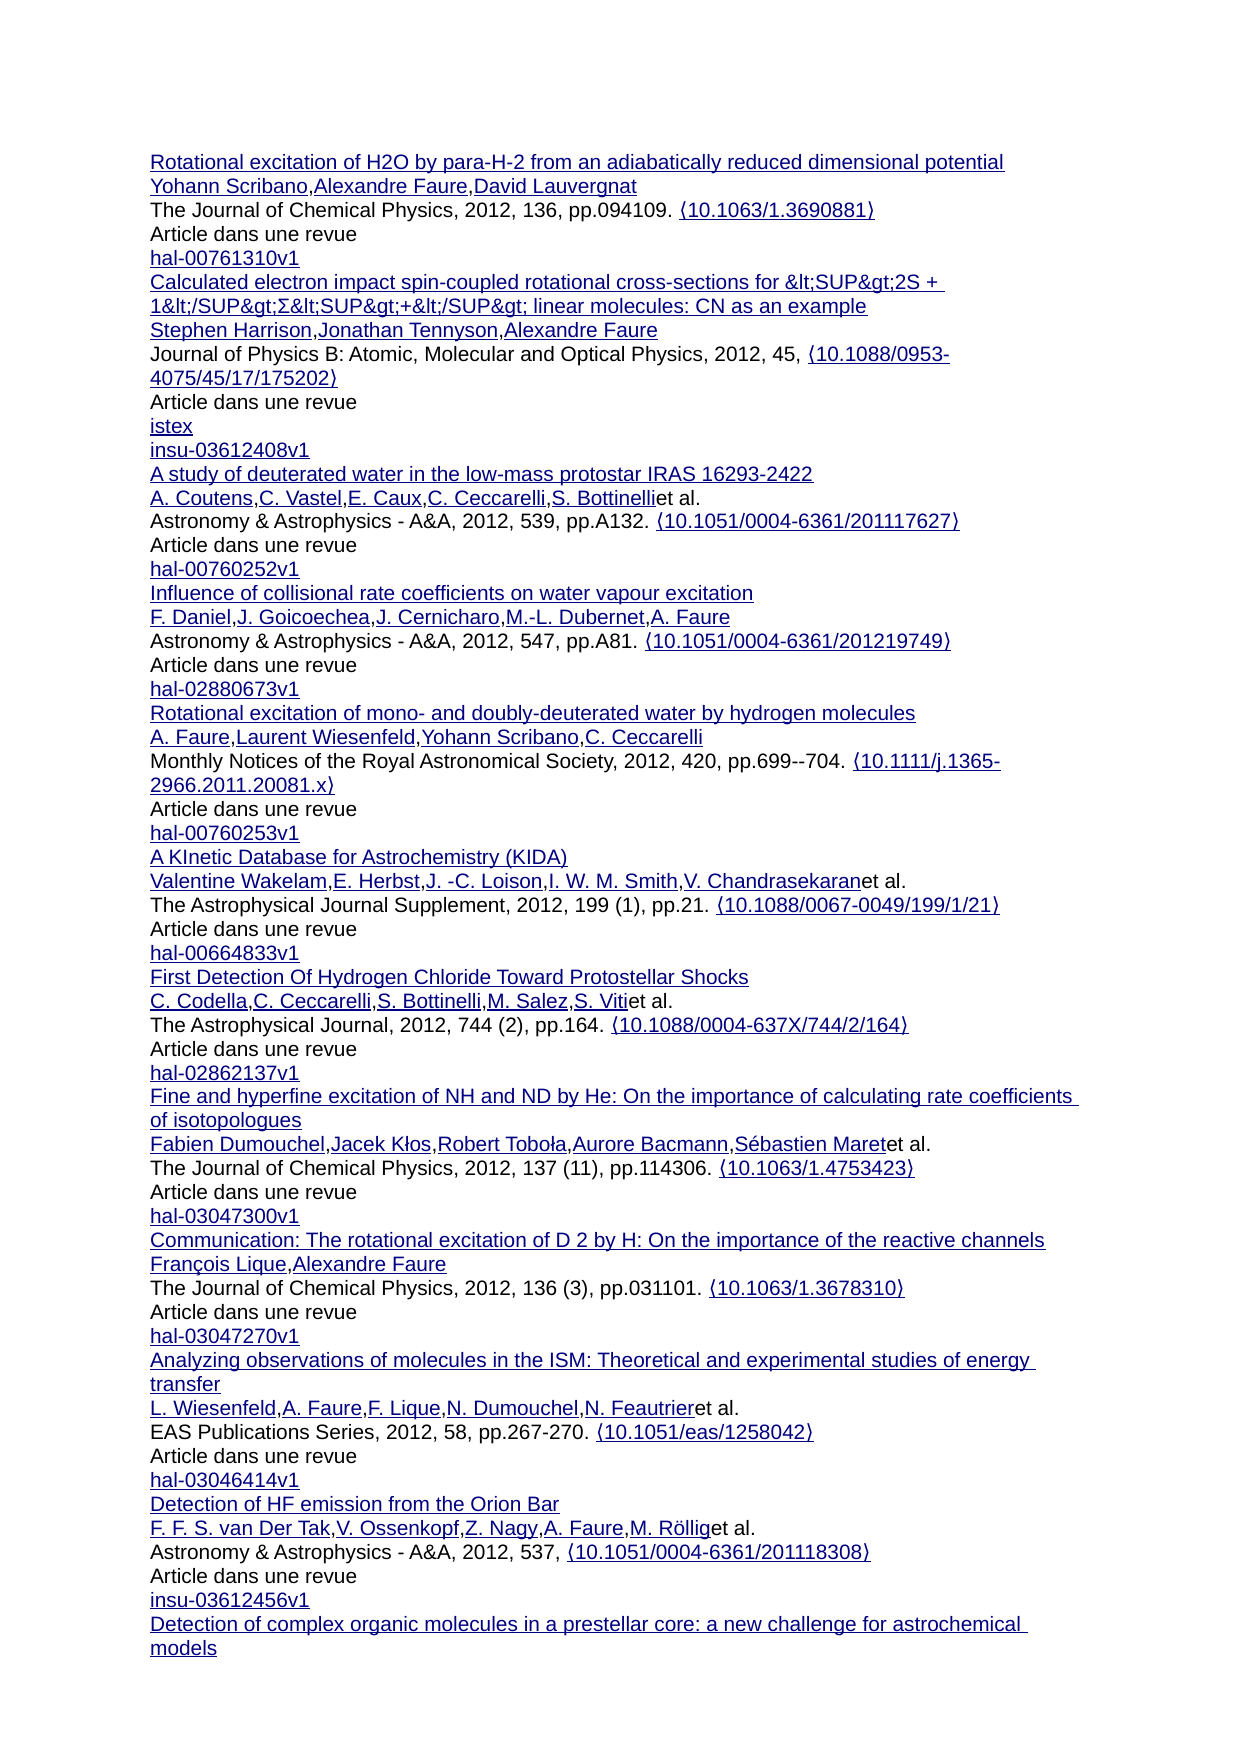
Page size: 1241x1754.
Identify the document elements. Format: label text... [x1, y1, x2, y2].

table_cell Rotational excitation of mono- and doubly-deuterated water by hydrogen molecules A. Faure,Laurent Wiesenfeld,Yohann Scribano,C. Ceccarelli Monthly Notices of the Royal Astronomical Society, 2012, 420, pp.699--704. ⟨10.1111/j.1365-2966.2011.20081.x⟩ Article dans une revue hal-00760253v1 [150, 701, 1090, 845]
table_cell Communication: The rotational excitation of D 2 by H: On the importance of the reactive channels François Lique,Alexandre Faure The Journal of Chemical Physics, 2012, 136 (3), pp.031101. ⟨10.1063/1.3678310⟩ Article dans une revue hal-03047270v1 [150, 1228, 1090, 1348]
table_cell A study of deuterated water in the low-mass protostar IRAS 16293-2422 A. Coutens,C. Vastel,E. Caux,C. Ceccarelli,S. Bottinelliet al. Astronomy & Astrophysics - A&A, 2012, 539, pp.A132. ⟨10.1051/0004-6361/201117627⟩ Article dans une revue hal-00760252v1 [150, 461, 1090, 581]
table_cell Influence of collisional rate coefficients on water vapour excitation F. Daniel,J. Goicoechea,J. Cernicharo,M.-L. Dubernet,A. Faure Astronomy & Astrophysics - A&A, 2012, 547, pp.A81. ⟨10.1051/0004-6361/201219749⟩ Article dans une revue hal-02880673v1 [150, 581, 1090, 701]
table_cell First Detection Of Hydrogen Chloride Toward Protostellar Shocks C. Codella,C. Ceccarelli,S. Bottinelli,M. Salez,S. Vitiet al. The Astrophysical Journal, 2012, 744 (2), pp.164. ⟨10.1088/0004-637X/744/2/164⟩ Article dans une revue hal-02862137v1 [150, 965, 1090, 1084]
table_cell Rotational excitation of H2O by para-H-2 from an adiabatically reduced dimensional potential Yohann Scribano,Alexandre Faure,David Lauvergnat The Journal of Chemical Physics, 2012, 136, pp.094109. ⟨10.1063/1.3690881⟩ Article dans une revue hal-00761310v1 [150, 150, 1090, 270]
table_cell Calculated electron impact spin-coupled rotational cross-sections for &lt;SUP&gt;2S + 1&lt;/SUP&gt;Σ&lt;SUP&gt;+&lt;/SUP&gt; linear molecules: CN as an example Stephen Harrison,Jonathan Tennyson,Alexandre Faure Journal of Physics B: Atomic, Molecular and Optical Physics, 2012, 45, ⟨10.1088/0953-4075/45/17/175202⟩ Article dans une revue istex insu-03612408v1 [150, 270, 1090, 461]
table_cell Fine and hyperfine excitation of NH and ND by He: On the importance of calculating rate coefficients of isotopologues Fabien Dumouchel,Jacek Kłos,Robert Toboła,Aurore Bacmann,Sébastien Maretet al. The Journal of Chemical Physics, 2012, 137 (11), pp.114306. ⟨10.1063/1.4753423⟩ Article dans une revue hal-03047300v1 [150, 1084, 1090, 1228]
table_cell Detection of HF emission from the Orion Bar F. F. S. van Der Tak,V. Ossenkopf,Z. Nagy,A. Faure,M. Rölliget al. Astronomy & Astrophysics - A&A, 2012, 537, ⟨10.1051/0004-6361/201118308⟩ Article dans une revue insu-03612456v1 [150, 1492, 1090, 1611]
table_cell A KInetic Database for Astrochemistry (KIDA) Valentine Wakelam,E. Herbst,J. -C. Loison,I. W. M. Smith,V. Chandrasekaranet al. The Astrophysical Journal Supplement, 2012, 199 (1), pp.21. ⟨10.1088/0067-0049/199/1/21⟩ Article dans une revue hal-00664833v1 [150, 845, 1090, 964]
table_cell Detection of complex organic molecules in a prestellar core: a new challenge for astrochemical models [150, 1611, 1090, 1659]
table_cell Analyzing observations of molecules in the ISM: Theoretical and experimental studies of energy transfer L. Wiesenfeld,A. Faure,F. Lique,N. Dumouchel,N. Feautrieret al. EAS Publications Series, 2012, 58, pp.267-270. ⟨10.1051/eas/1258042⟩ Article dans une revue hal-03046414v1 [150, 1348, 1090, 1492]
